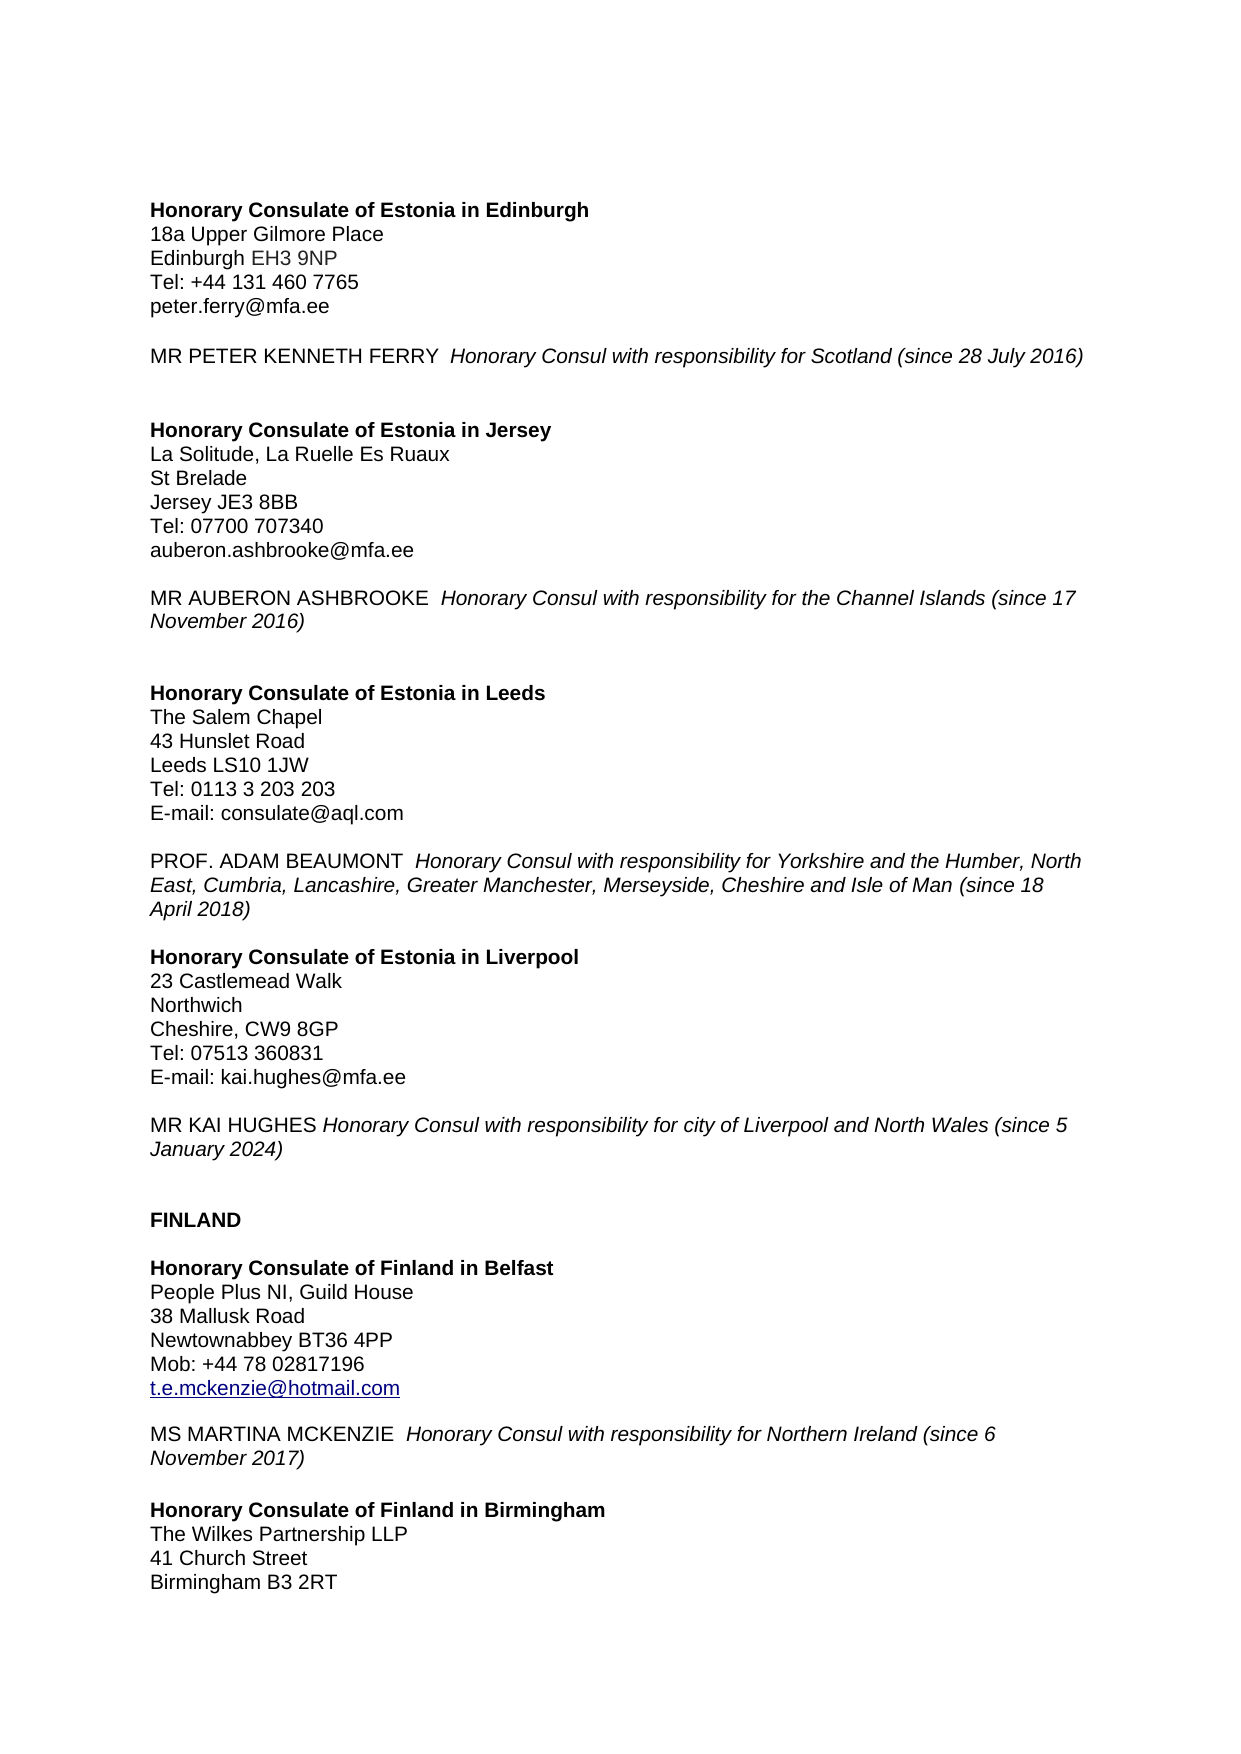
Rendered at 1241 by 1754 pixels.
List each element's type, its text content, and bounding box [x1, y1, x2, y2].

text Birmingham B3 2RT [150, 1570, 1090, 1594]
text E-mail: kai.hughes@mfa.ee [150, 1064, 1090, 1088]
text Honorary Consulate of Estonia in Jersey [150, 418, 1090, 442]
text 18a Upper Gilmore Place [150, 222, 1090, 246]
text Tel: 0113 3 203 203 E-mail: consulate@aql.com [150, 777, 1090, 825]
text Tel: +44 131 460 7765 peter.ferry@mfa.ee [150, 270, 1090, 318]
text auberon.ashbrooke@mfa.ee [150, 537, 1090, 561]
text MR PETER KENNETH FERRY Honorary Consul with responsibility for Scotland (since 28 July 2016) [150, 342, 1090, 370]
text Cheshire, CW9 8GP [150, 1017, 1090, 1041]
text La Solitude, La Ruelle Es Ruaux [150, 442, 1090, 466]
text Honorary Consulate of Finland in Birmingham [150, 1498, 1090, 1522]
text 41 Church Street [150, 1546, 1090, 1570]
text Tel: 07700 707340 [150, 513, 1090, 537]
text MS MARTINA MCKENZIE Honorary Consul with responsibility for Northern Ireland (since 6 November 2017) [150, 1421, 1090, 1469]
text 38 Mallusk Road [150, 1304, 1090, 1328]
text St Brelade [150, 466, 1090, 489]
text MR AUBERON ASHBROOKE Honorary Consul with responsibility for the Channel Islands (since 17 November 2016) [150, 585, 1090, 633]
text Tel: 07513 360831 [150, 1041, 1090, 1064]
text Edinburgh EH3 9NP [150, 246, 1090, 270]
text Newtownabbey BT36 4PP [150, 1328, 1090, 1352]
text Jersey JE3 8BB [150, 489, 1090, 513]
text Mob: +44 78 02817196 [150, 1352, 1090, 1376]
text The Wilkes Partnership LLP [150, 1522, 1090, 1546]
text PROF. ADAM BEAUMONT Honorary Consul with responsibility for Yorkshire and the Humber, North East, Cumbria, Lancashire, Greater Manchester, Merseyside, Cheshire and Isle of Man (since 18 April 2018) [150, 849, 1090, 921]
text Honorary Consulate of Estonia in Leeds [150, 681, 1090, 705]
text 23 Castlemead Walk [150, 969, 1090, 993]
text t.e.mckenzie@hotmail.com [150, 1376, 1090, 1400]
text The Salem Chapel 43 Hunslet Road Leeds LS10 1JW [150, 705, 1090, 777]
text MR KAI HUGHES Honorary Consul with responsibility for city of Liverpool and North Wales (since 5 January 2024) [150, 1112, 1090, 1160]
text People Plus NI, Guild House [150, 1280, 1090, 1304]
text Honorary Consulate of Estonia in Liverpool [150, 945, 1090, 969]
text Northwich [150, 993, 1090, 1017]
text FINLAND [150, 1208, 1090, 1232]
text Honorary Consulate of Estonia in Edinburgh [150, 198, 1090, 222]
text Honorary Consulate of Finland in Belfast [150, 1256, 1090, 1280]
